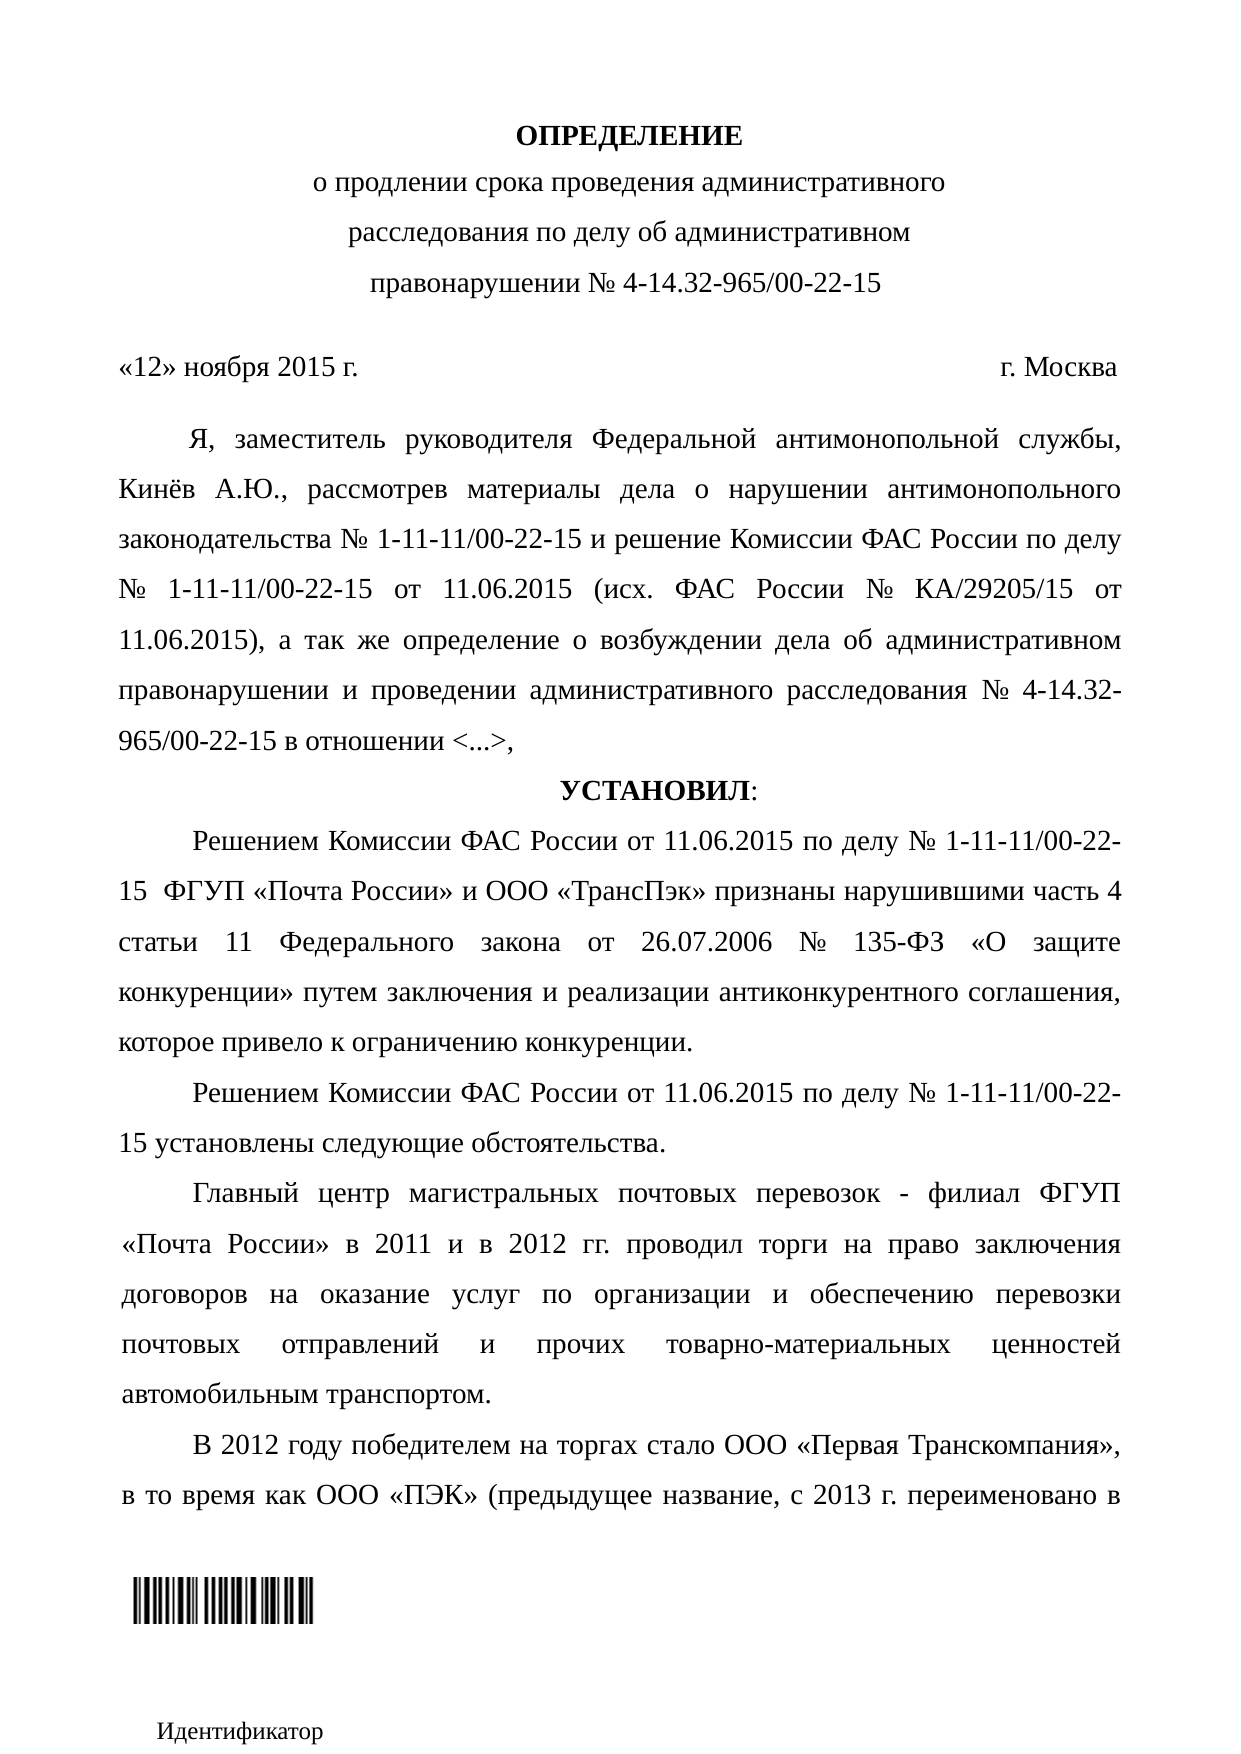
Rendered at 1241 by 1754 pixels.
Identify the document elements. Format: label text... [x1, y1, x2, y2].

text В 2012 году победителем на торгах стало ООО «Первая Транскомпания», в то время как ООО «ПЭК» (предыдущее название, с 2013 г. переименовано в [121, 1427, 1122, 1511]
picture [118, 1577, 331, 1624]
text о продлении срока проведения административного расследования по делу об административном [118, 164, 1140, 248]
text Я, заместитель руководителя Федеральной антимонопольной службы, Кинёв А.Ю., рассмотрев материалы дела о нарушении антимонопольного законодательства № 1-11-11/00-22-15 и решение Комиссии ФАС России по делу № 1-11-11/00-22-15 от 11.06.2015 (исх. ФАС России № КА/29205/15 от 11.06.2015), а так же определение о возбуждении дела об административном правонарушении и проведении административного расследования № 4-14.32-965/00-22-15 в отношении <...>, [118, 421, 1122, 756]
text Решением Комиссии ФАС России от 11.06.2015 по делу № 1-11-11/00-22-15 установлены следующие обстоятельства. [118, 1075, 1122, 1159]
text ОПРЕДЕЛЕНИЕ [118, 118, 1140, 152]
text правонарушении № 4-14.32-965/00-22-15 [118, 265, 1140, 298]
text Решением Комиссии ФАС России от 11.06.2015 по делу № 1-11-11/00-22-15 ФГУП «Почта России» и ООО «ТрансПэк» признаны нарушившими часть 4 статьи 11 Федерального закона от 26.07.2006 № 135-ФЗ «О защите конкуренции» путем заключения и реализации антиконкурентного соглашения, которое привело к ограничению конкуренции. [118, 823, 1122, 1058]
text «12» ноября 2015 г. г. Москва [118, 349, 1140, 382]
text УСТАНОВИЛ: [118, 773, 1122, 806]
text Главный центр магистральных почтовых перевозок - филиал ФГУП «Почта России» в 2011 и в 2012 гг. проводил торги на право заключения договоров на оказание услуг по организации и обеспечению перевозки почтовых отправлений и прочих товарно-материальных ценностей автомобильным транспортом. [121, 1175, 1122, 1410]
